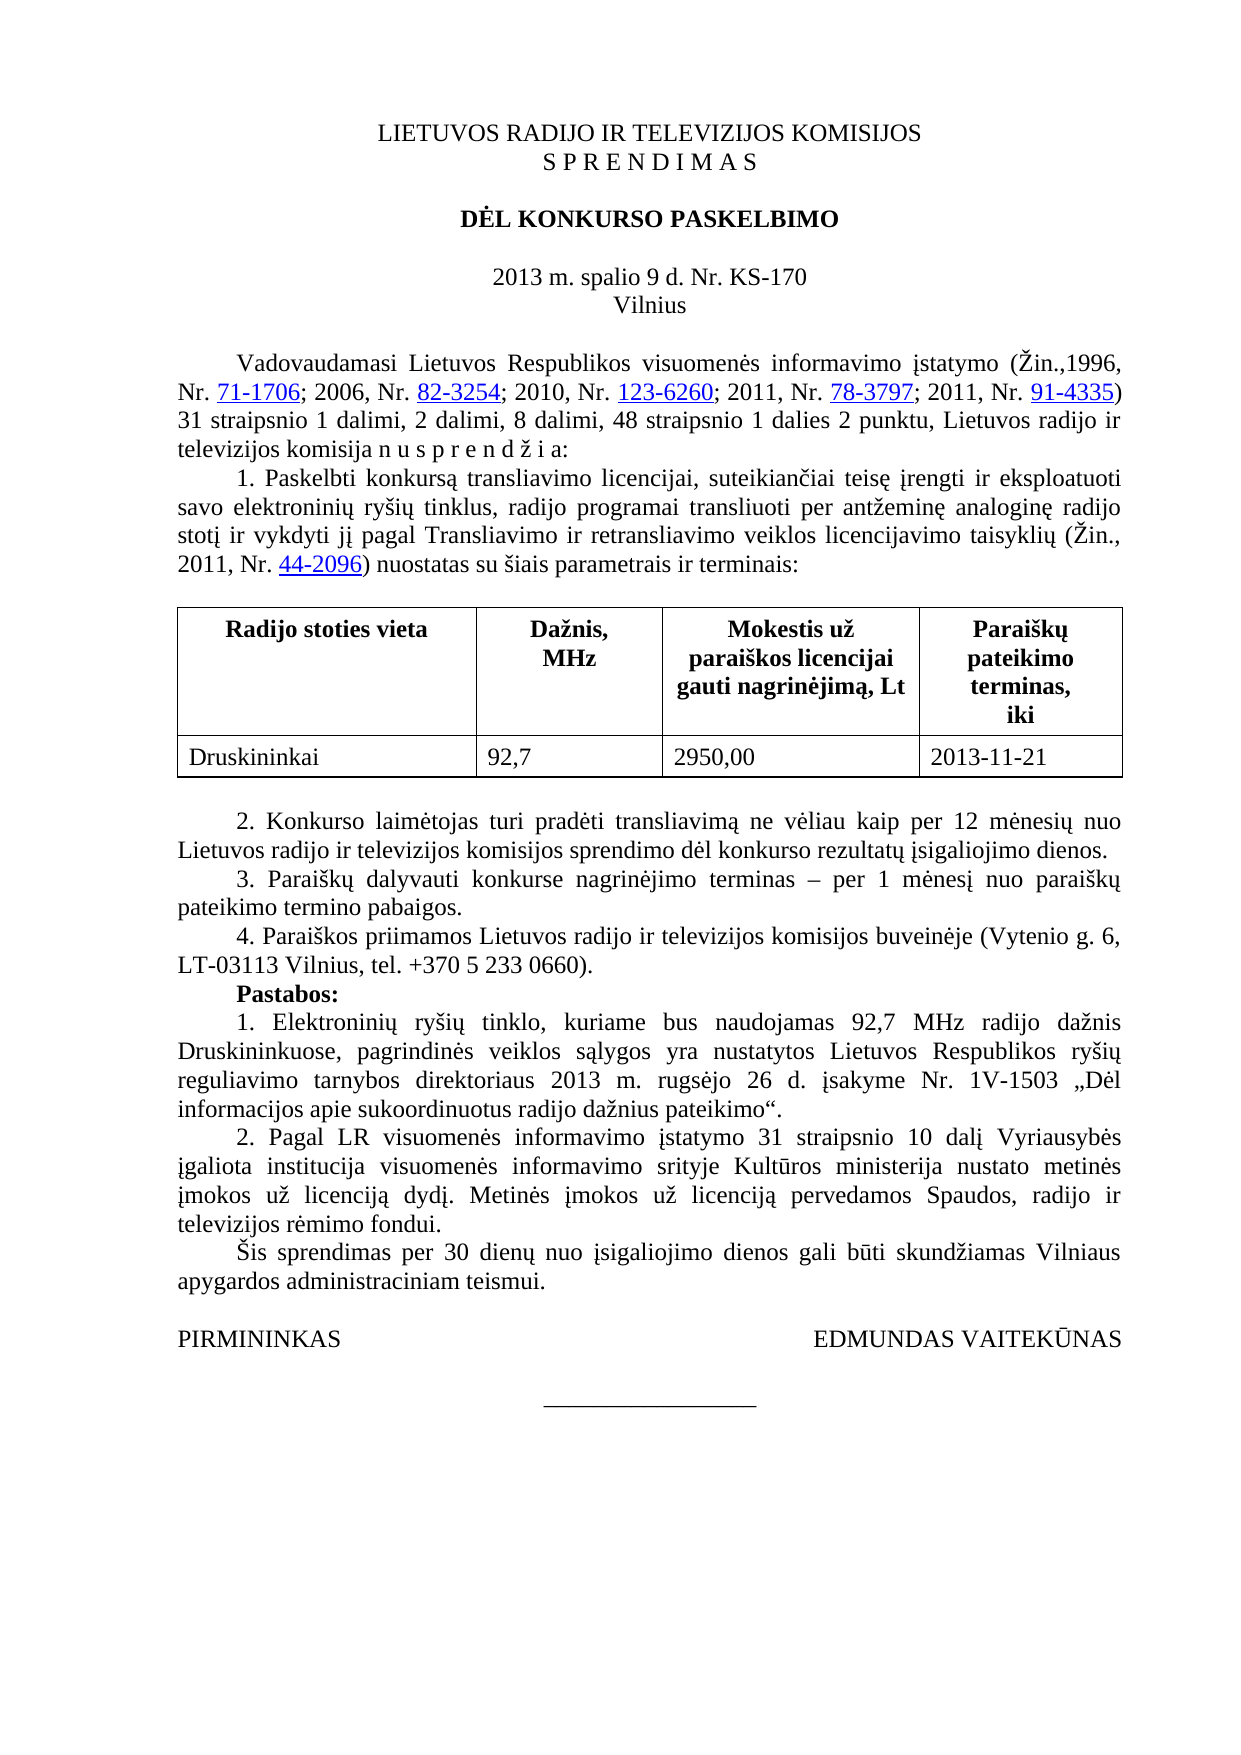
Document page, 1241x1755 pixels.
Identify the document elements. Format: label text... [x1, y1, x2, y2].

text 1. Elektroninių ryšių tinklo, kuriame bus naudojamas 92,7 MHz radijo dažnis Druskininkuose, pagrindinės veiklos sąlygos yra nustatytos Lietuvos Respublikos ryšių reguliavimo tarnybos direktoriaus 2013 m. rugsėjo 26 d. įsakyme Nr. 1V-1503 „Dėl informacijos apie sukoordinuotus radijo dažnius pateikimo“. [177, 1007, 1122, 1122]
table_header Radijo stoties vieta [178, 608, 476, 735]
text Šis sprendimas per 30 dienų nuo įsigaliojimo dienos gali būti skundžiamas Vilniaus apygardos administraciniam teismui. [177, 1237, 1122, 1295]
text Pastabos: [177, 979, 1122, 1007]
text 2. Konkurso laimėtojas turi pradėti transliavimą ne vėliau kaip per 12 mėnesių nuo Lietuvos radijo ir televizijos komisijos sprendimo dėl konkurso rezultatų įsigaliojimo dienos. [177, 806, 1122, 864]
text 3. Paraiškų dalyvauti konkurse nagrinėjimo terminas – per 1 mėnesį nuo paraiškų pateikimo termino pabaigos. [177, 864, 1122, 921]
table_cell Druskininkai [178, 736, 476, 776]
text DĖL KONKURSO PASKELBIMO [177, 204, 1122, 233]
text _________________ [177, 1381, 1122, 1410]
table_header Paraiškų pateikimo terminas, iki [920, 608, 1122, 735]
text 2. Pagal LR visuomenės informavimo įstatymo 31 straipsnio 10 dalį Vyriausybės įgaliota institucija visuomenės informavimo srityje Kultūros ministerija nustato metinės įmokos už licenciją dydį. Metinės įmokos už licenciją pervedamos Spaudos, radijo ir televizijos rėmimo fondui. [177, 1122, 1122, 1237]
text Vilnius [177, 291, 1122, 319]
table_header Mokestis už paraiškos licencijai gauti nagrinėjimą, Lt [663, 608, 919, 735]
text 2013 m. spalio 9 d. Nr. KS-170 [177, 262, 1122, 291]
text S P R E N D I M A S [177, 147, 1122, 176]
text PIRMININKAS EDMUNDAS VAITEKŪNAS [177, 1324, 1122, 1352]
table_cell 2950,00 [663, 736, 919, 776]
table_cell 92,7 [477, 736, 662, 776]
table_header Dažnis, MHz [477, 608, 662, 735]
text Vadovaudamasi Lietuvos Respublikos visuomenės informavimo įstatymo (Žin.,1996, Nr. 71-1706; 2006, Nr. 82-3254; 2010, Nr. 123-6260; 2011, Nr. 78-3797; 2011, Nr. 91-4335) 31 straipsnio 1 dalimi, 2 dalimi, 8 dalimi, 48 straipsnio 1 dalies 2 punktu, Lietuvos radijo ir televizijos komisija n u s p r e n d ž i a: [177, 348, 1122, 463]
text 1. Paskelbti konkursą transliavimo licencijai, suteikiančiai teisę įrengti ir eksploatuoti savo elektroninių ryšių tinklus, radijo programai transliuoti per antžeminę analoginę radijo stotį ir vykdyti jį pagal Transliavimo ir retransliavimo veiklos licencijavimo taisyklių (Žin., 2011, Nr. 44-2096) nuostatas su šiais parametrais ir terminais: [177, 463, 1122, 578]
text LIETUVOS RADIJO IR TELEVIZIJOS KOMISIJOS [177, 118, 1122, 147]
table_cell 2013-11-21 [920, 736, 1122, 776]
text 4. Paraiškos priimamos Lietuvos radijo ir televizijos komisijos buveinėje (Vytenio g. 6, LT-03113 Vilnius, tel. +370 5 233 0660). [177, 921, 1122, 979]
